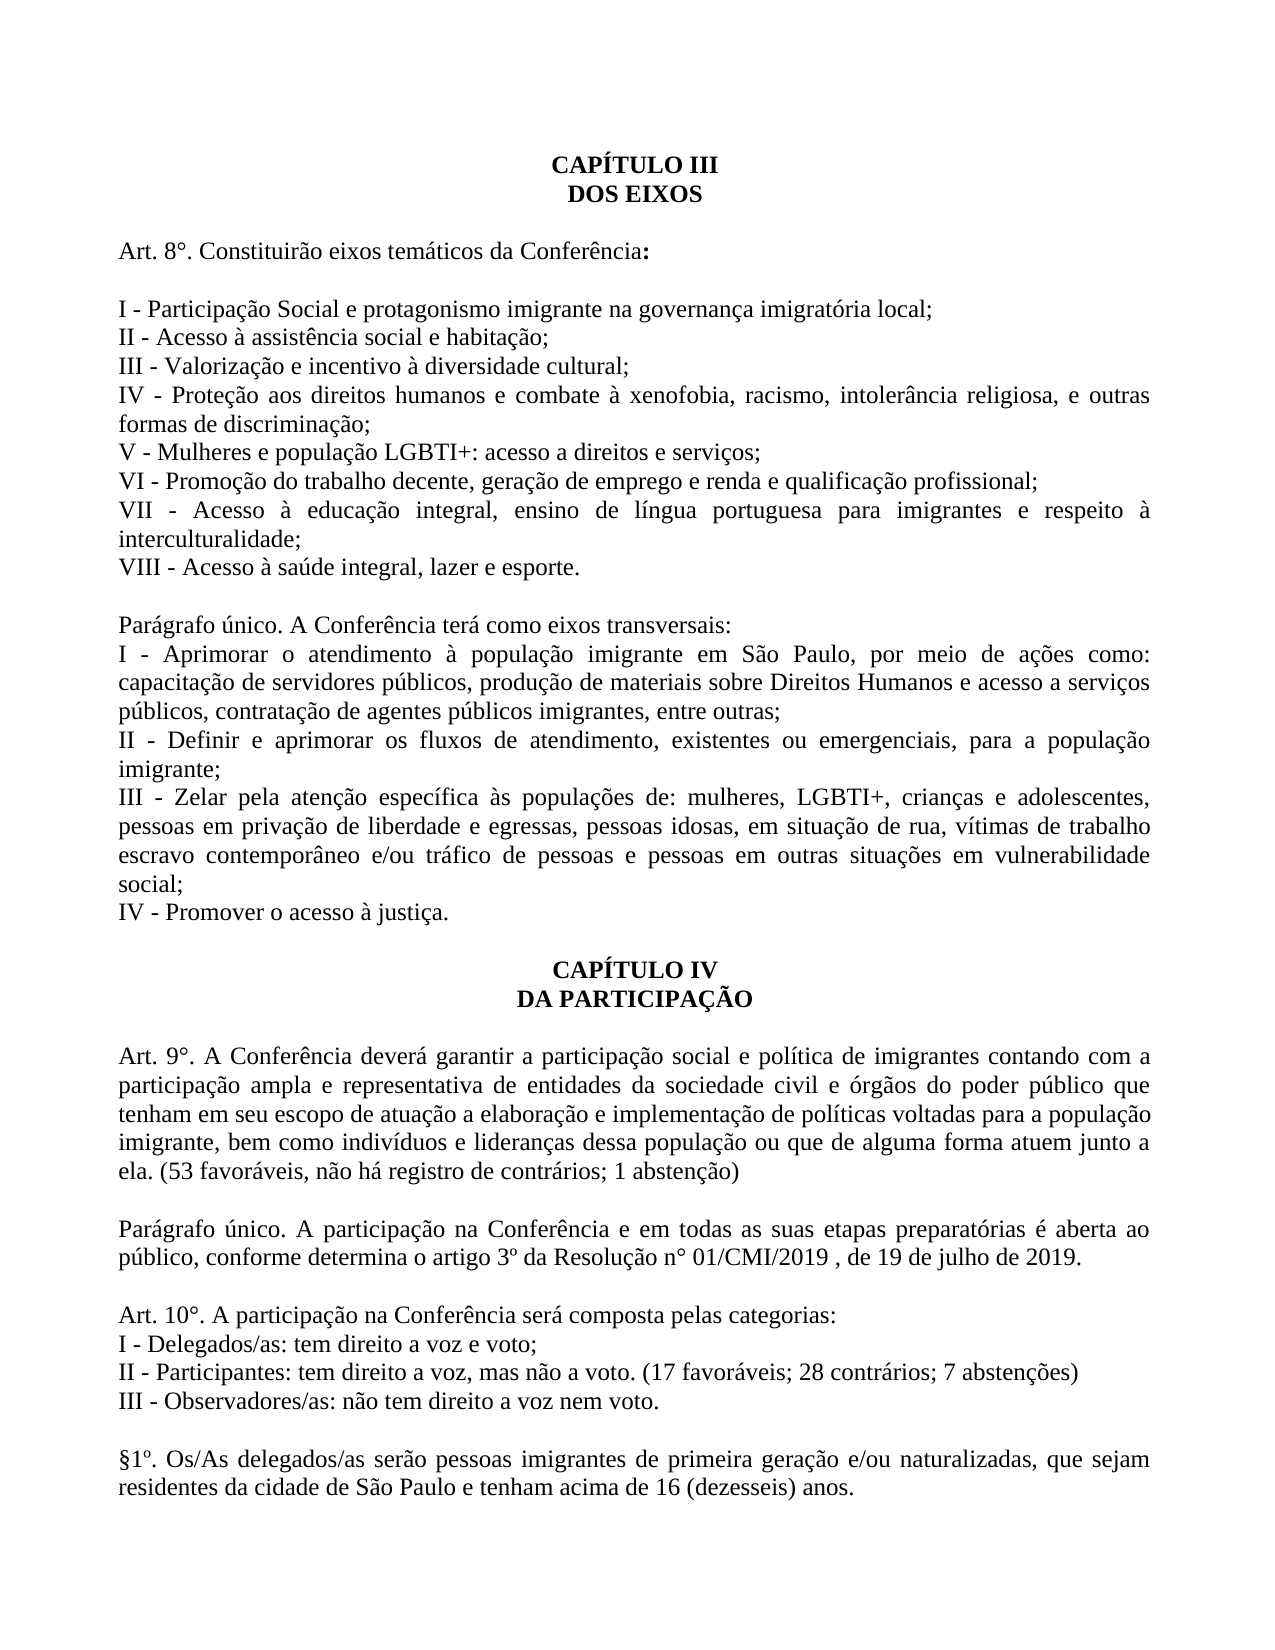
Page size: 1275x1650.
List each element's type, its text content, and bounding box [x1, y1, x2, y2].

text I - Participação Social e protagonismo imigrante na governança imigratória local; [118, 294, 1152, 322]
text III - Observadores/as: não tem direito a voz nem voto. [118, 1386, 1152, 1415]
text VI - Promoção do trabalho decente, geração de emprego e renda e qualificação profissional; [118, 466, 1152, 495]
text CAPÍTULO III [118, 150, 1152, 179]
text I - Delegados/as: tem direito a voz e voto; [118, 1329, 1152, 1357]
text Parágrafo único. A participação na Conferência e em todas as suas etapas preparatórias é aberta ao público, conforme determina o artigo 3º da Resolução n° 01/CMI/2019 , de 19 de julho de 2019. [118, 1214, 1152, 1271]
text CAPÍTULO IV [118, 955, 1152, 984]
text II - Participantes: tem direito a voz, mas não a voto. (17 favoráveis; 28 contrários; 7 abstenções) [118, 1357, 1152, 1386]
text I - Aprimorar o atendimento à população imigrante em São Paulo, por meio de ações como: capacitação de servidores públicos, produção de materiais sobre Direitos Humanos e acesso a serviços públicos, contratação de agentes públicos imigrantes, entre outras; [118, 639, 1152, 725]
text IV - Promover o acesso à justiça. [118, 897, 1152, 926]
text III - Zelar pela atenção específica às populações de: mulheres, LGBTI+, crianças e adolescentes, pessoas em privação de liberdade e egressas, pessoas idosas, em situação de rua, vítimas de trabalho escravo contemporâneo e/ou tráfico de pessoas e pessoas em outras situações em vulnerabilidade social; [118, 782, 1152, 897]
text VII - Acesso à educação integral, ensino de língua portuguesa para imigrantes e respeito à interculturalidade; [118, 495, 1152, 552]
text II - Acesso à assistência social e habitação; [118, 322, 1152, 351]
text VIII - Acesso à saúde integral, lazer e esporte. [118, 552, 1152, 581]
text II - Definir e aprimorar os fluxos de atendimento, existentes ou emergenciais, para a população imigrante; [118, 725, 1152, 782]
text V - Mulheres e população LGBTI+: acesso a direitos e serviços; [118, 437, 1152, 466]
text IV - Proteção aos direitos humanos e combate à xenofobia, racismo, intolerância religiosa, e outras formas de discriminação; [118, 380, 1152, 437]
text Art. 9°. A Conferência deverá garantir a participação social e política de imigrantes contando com a participação ampla e representativa de entidades da sociedade civil e órgãos do poder público que tenham em seu escopo de atuação a elaboração e implementação de políticas voltadas para a população imigrante, bem como indivíduos e lideranças dessa população ou que de alguma forma atuem junto a ela. (53 favoráveis, não há registro de contrários; 1 abstenção) [118, 1041, 1152, 1185]
text §1º. Os/As delegados/as serão pessoas imigrantes de primeira geração e/ou naturalizadas, que sejam residentes da cidade de São Paulo e tenham acima de 16 (dezesseis) anos. [118, 1444, 1152, 1501]
text Art. 8°. Constituirão eixos temáticos da Conferência: [118, 236, 1152, 265]
text III - Valorização e incentivo à diversidade cultural; [118, 351, 1152, 380]
text DA PARTICIPAÇÃO [118, 984, 1152, 1012]
text Parágrafo único. A Conferência terá como eixos transversais: [118, 610, 1152, 639]
text DOS EIXOS [118, 179, 1152, 207]
text Art. 10°. A participação na Conferência será composta pelas categorias: [118, 1300, 1152, 1329]
